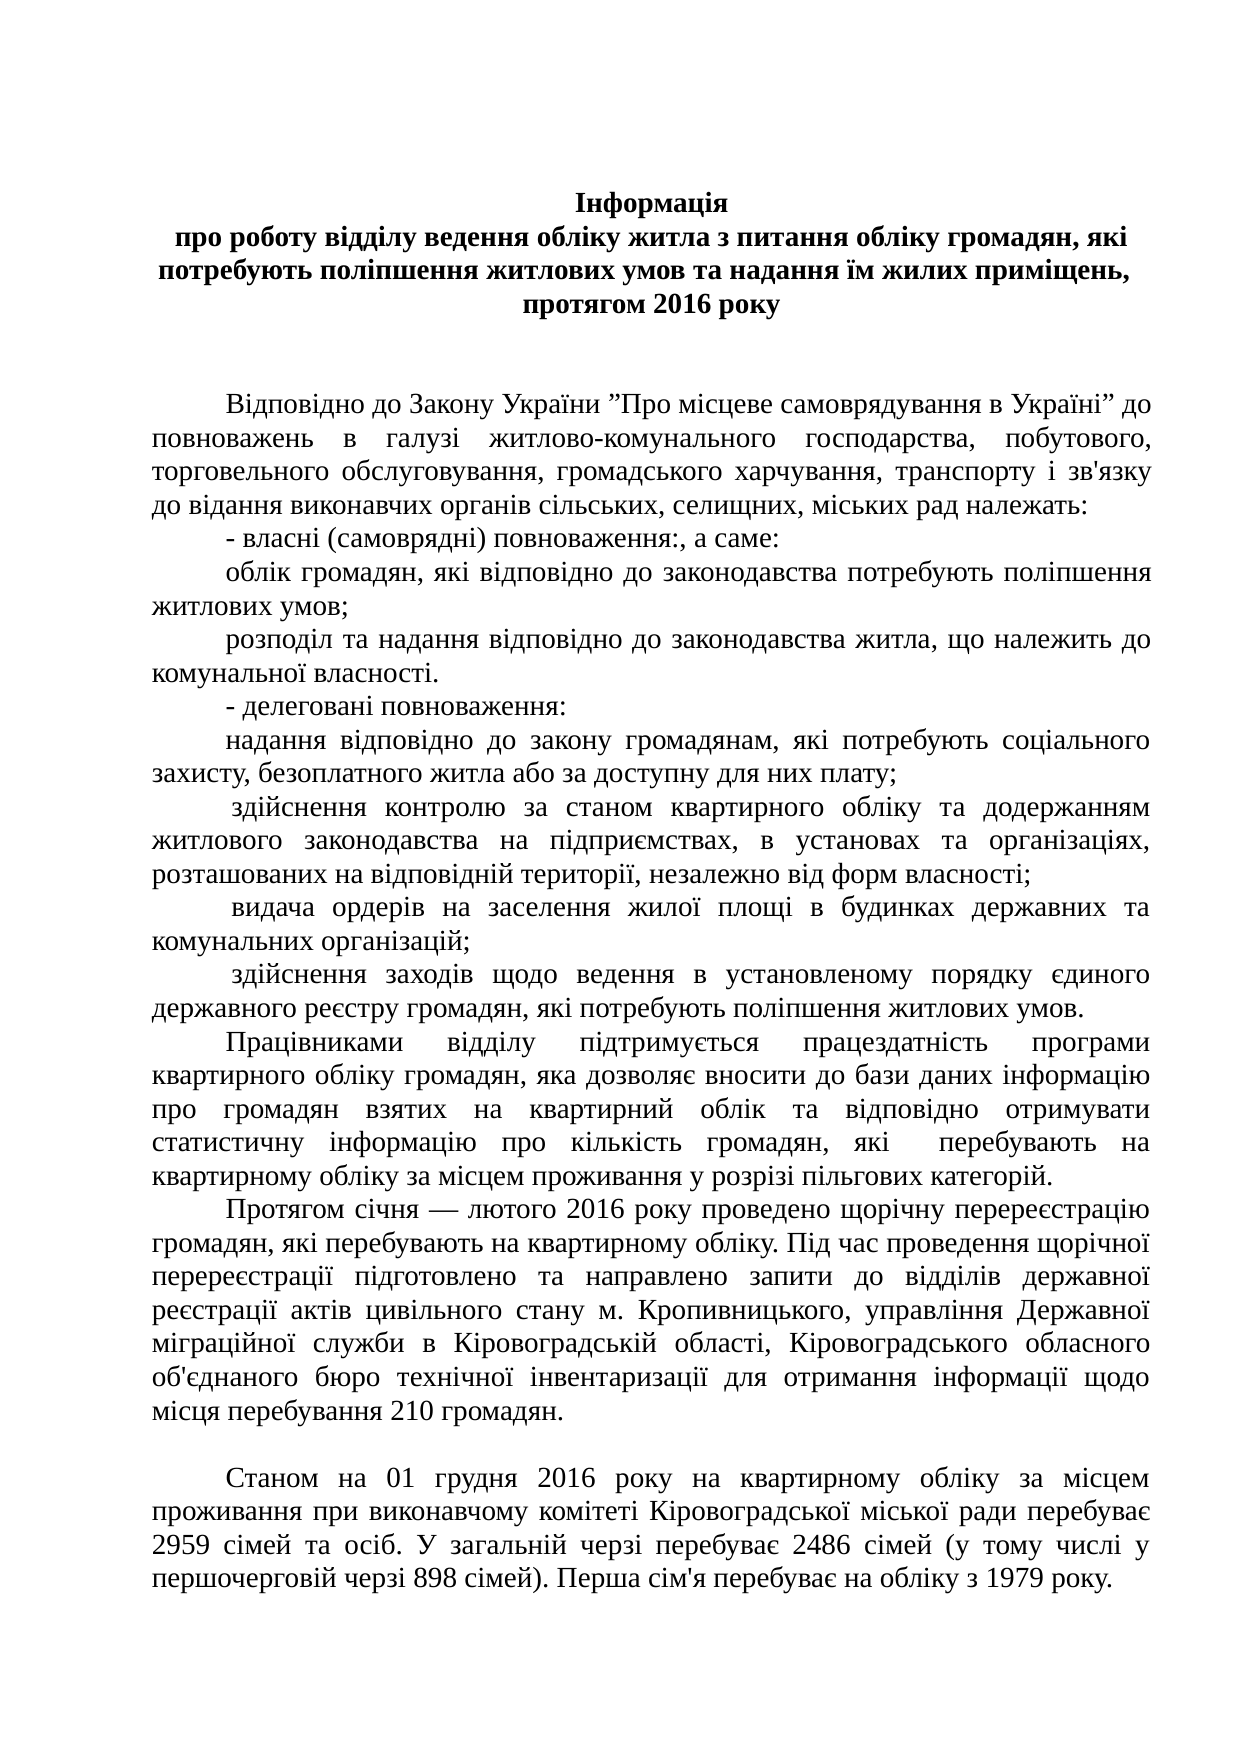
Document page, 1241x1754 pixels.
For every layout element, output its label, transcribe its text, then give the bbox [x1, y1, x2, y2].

text Працівниками відділу підтримується працездатність програми квартирного обліку громадян, яка дозволяє вносити до бази даних інформацію про громадян взятих на квартирний облік та відповідно отримувати статистичну інформацію про кількість громадян, які перебувають на квартирному обліку за місцем проживання у розрізі пільгових категорій. [152, 1024, 1151, 1191]
text розподіл та надання відповідно до законодавства житла, що належить до комунальної власності. [152, 621, 1152, 688]
text здійснення контролю за станом квартирного обліку та додержанням житлового законодавства на підприємствах, в установах та організаціях, розташованих на відповідній території, незалежно від форм власності; [152, 789, 1151, 889]
text Станом на 01 грудня 2016 року на квартирному обліку за місцем проживання при виконавчому комітеті Кіровоградської міської ради перебуває 2959 сімей та осіб. У загальній черзі перебуває 2486 сімей (у тому числі у першочерговій черзі 898 сімей). Перша сім'я перебуває на обліку з 1979 року. [152, 1460, 1151, 1594]
text облік громадян, які відповідно до законодавства потребують поліпшення житлових умов; [152, 554, 1152, 621]
text видача ордерів на заселення жилої площі в будинках державних та комунальних організацій; [152, 889, 1151, 957]
text Відповідно до Закону України ”Про місцеве самоврядування в Україні” до повноважень в галузі житлово-комунального господарства, побутового, торговельного обслуговування, громадського харчування, транспорту і зв'язку до відання виконавчих органів сільських, селищних, міських рад належать: [152, 386, 1152, 521]
text про роботу відділу ведення обліку житла з питання обліку громадян, які потребують поліпшення житлових умов та надання їм жилих приміщень, [152, 219, 1151, 286]
text здійснення заходів щодо ведення в установленому порядку єдиного державного реєстру громадян, які потребують поліпшення житлових умов. [152, 957, 1151, 1024]
text протягом 2016 року [152, 286, 1151, 319]
text - делеговані повноваження: [152, 688, 1149, 722]
text - власні (самоврядні) повноваження:, а саме: [152, 521, 1152, 554]
text Протягом січня — лютого 2016 року проведено щорічну перереєстрацію громадян, які перебувають на квартирному обліку. Під час проведення щорічної перереєстрації підготовлено та направлено запити до відділів державної реєстрації актів цивільного стану м. Кропивницького, управління Державної міграційної служби в Кіровоградській області, Кіровоградського обласного об'єднаного бюро технічної інвентаризації для отримання інформації щодо місця перебування 210 громадян. [152, 1191, 1151, 1426]
text надання відповідно до закону громадянам, які потребують соціального захисту, безоплатного житла або за доступну для них плату; [152, 722, 1151, 789]
text Інформація [152, 185, 1151, 219]
